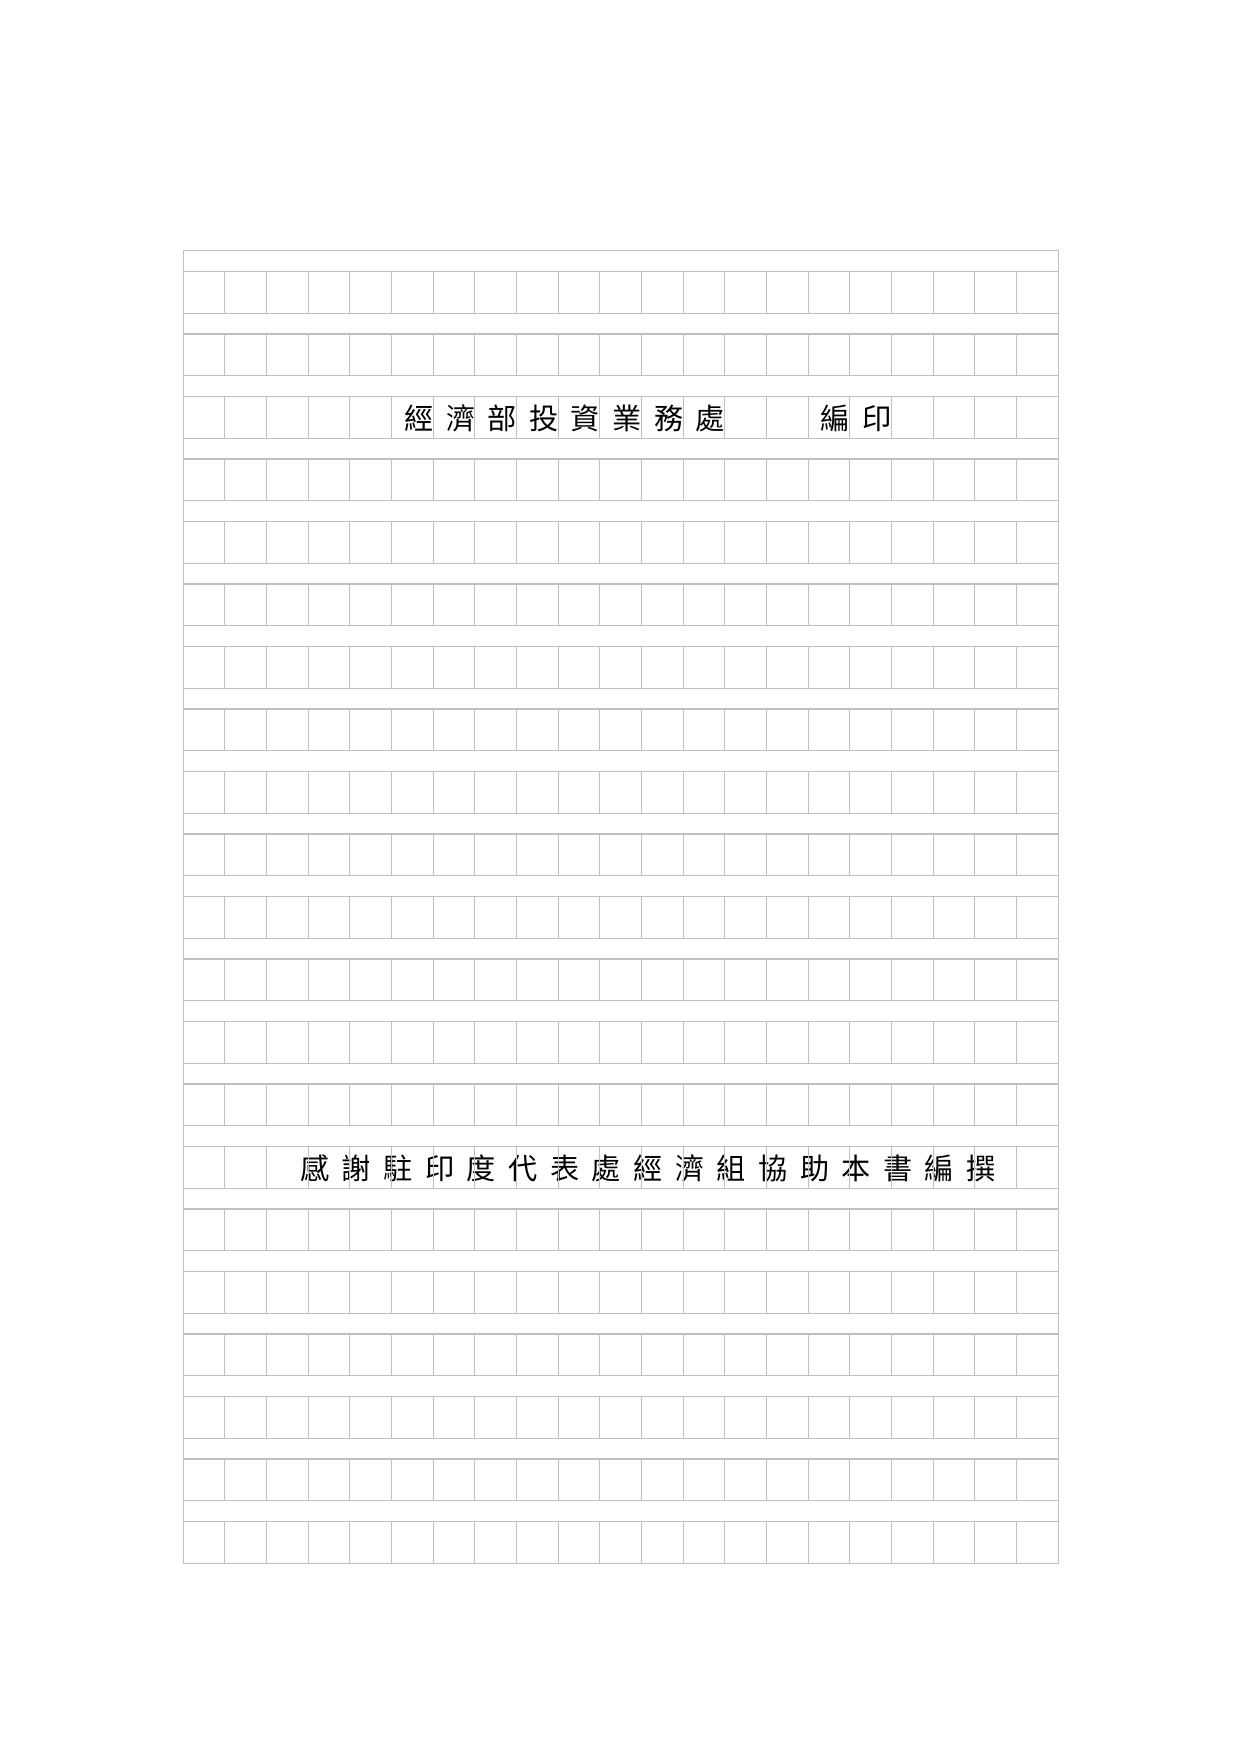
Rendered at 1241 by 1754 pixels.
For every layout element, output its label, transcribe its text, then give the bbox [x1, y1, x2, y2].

table_cell [767, 522, 808, 563]
table_cell [767, 460, 808, 500]
table_cell [642, 1022, 683, 1063]
table_cell [725, 272, 766, 313]
table_cell [350, 960, 391, 1000]
table_cell [892, 772, 933, 813]
table_cell [225, 272, 266, 313]
table_cell [184, 1064, 1058, 1083]
table_cell [725, 460, 766, 500]
table_cell 感謝駐印度代表處經濟組協助本書編撰 [267, 1088, 308, 1125]
table_cell [850, 710, 891, 750]
table_cell [975, 772, 1016, 813]
table_cell [767, 647, 808, 688]
table_cell [767, 710, 808, 750]
table_cell [767, 1022, 808, 1063]
table_cell [892, 1022, 933, 1063]
table_cell [892, 397, 933, 438]
table_cell [475, 835, 516, 875]
table_cell [267, 835, 308, 875]
table_cell 感謝駐印度代表處經濟組協助本書編撰 [684, 1147, 724, 1188]
table_cell [434, 897, 474, 938]
table_cell [892, 647, 933, 688]
table_cell [184, 751, 1058, 771]
table_cell [600, 897, 641, 938]
table_cell [975, 335, 1016, 375]
table_cell [725, 960, 766, 1000]
table_cell [225, 710, 266, 750]
table_cell 感謝駐印度代表處經濟組協助本書編撰 [392, 1147, 433, 1188]
table_cell 感謝駐印度代表處經濟組協助本書編撰 [809, 1088, 849, 1125]
table_cell [475, 460, 516, 500]
table_cell [1017, 647, 1058, 688]
table_cell [350, 897, 391, 938]
table_cell [225, 335, 266, 375]
table_cell [975, 397, 1016, 438]
table_cell [850, 585, 891, 625]
table_cell [684, 897, 724, 938]
table_cell [642, 522, 683, 563]
table_cell [517, 460, 558, 500]
table_cell [975, 460, 1016, 500]
table_cell [892, 897, 933, 938]
table_cell [725, 335, 766, 375]
table_cell [642, 585, 683, 625]
table_cell 感謝駐印度代表處經濟組協助本書編撰 [725, 1088, 766, 1125]
table_cell [559, 647, 599, 688]
table_cell [184, 835, 224, 875]
table_cell [184, 710, 224, 750]
table_cell [642, 647, 683, 688]
table_cell [600, 647, 641, 688]
table_cell 感謝駐印度代表處經濟組協助本書編撰 [600, 1147, 641, 1188]
table_cell [184, 1001, 1058, 1021]
table_cell [850, 272, 891, 313]
table_cell [225, 522, 266, 563]
table_cell 務 [642, 397, 683, 438]
table_cell [975, 522, 1016, 563]
table_cell [975, 960, 1016, 1000]
table_cell [309, 960, 349, 1000]
table_cell 感謝駐印度代表處經濟組協助本書編撰 [475, 1088, 516, 1125]
table_cell 印 [850, 397, 891, 438]
table_cell [184, 960, 224, 1000]
table_cell [642, 710, 683, 750]
table_cell [184, 522, 224, 563]
table_cell [517, 960, 558, 1000]
table_cell [892, 835, 933, 875]
table_cell [267, 272, 308, 313]
table_cell [934, 522, 974, 563]
table_cell [809, 460, 849, 500]
table_cell [725, 835, 766, 875]
table_cell 感謝駐印度代表處經濟組協助本書編撰 [559, 1147, 599, 1188]
table_cell [350, 647, 391, 688]
table_cell [809, 335, 849, 375]
table_cell [559, 272, 599, 313]
table_cell [309, 1022, 349, 1063]
table_cell [475, 710, 516, 750]
table_cell [225, 960, 266, 1000]
table_cell [642, 460, 683, 500]
table_cell [184, 501, 1058, 521]
table_cell [392, 272, 433, 313]
table_cell [184, 814, 1058, 833]
table_cell 感謝駐印度代表處經濟組協助本書編撰 [184, 1088, 224, 1125]
table_cell [684, 835, 724, 875]
table_cell [559, 710, 599, 750]
table_cell [434, 710, 474, 750]
table_cell [1017, 397, 1058, 438]
table_cell [1017, 710, 1058, 750]
table_cell [684, 772, 724, 813]
table_cell 感謝駐印度代表處經濟組協助本書編撰 [517, 1147, 558, 1188]
table_cell [434, 522, 474, 563]
table_cell [475, 960, 516, 1000]
table_cell [809, 1022, 849, 1063]
table_cell [1017, 585, 1058, 625]
table_cell [267, 585, 308, 625]
table_cell [892, 522, 933, 563]
table_cell [392, 772, 433, 813]
table_cell [642, 960, 683, 1000]
table_cell [517, 772, 558, 813]
table_cell [475, 647, 516, 688]
table_cell 感謝駐印度代表處經濟組協助本書編撰 [684, 1088, 724, 1125]
table_cell [934, 960, 974, 1000]
table_cell [684, 1022, 724, 1063]
table_cell [850, 460, 891, 500]
table_cell [559, 772, 599, 813]
table_cell [225, 772, 266, 813]
table_cell 感謝駐印度代表處經濟組協助本書編撰 [642, 1088, 683, 1125]
table_cell [309, 710, 349, 750]
table_cell 感謝駐印度代表處經濟組協助本書編撰 [309, 1088, 349, 1125]
table_cell [767, 772, 808, 813]
table_cell [767, 335, 808, 375]
table_cell [850, 772, 891, 813]
table_cell [475, 272, 516, 313]
table_cell [267, 335, 308, 375]
table_cell [892, 960, 933, 1000]
table_cell [184, 772, 224, 813]
table_cell [642, 835, 683, 875]
table_cell [517, 897, 558, 938]
table_cell 感謝駐印度代表處經濟組協助本書編撰 [1017, 1147, 1058, 1188]
table_cell 感謝駐印度代表處經濟組協助本書編撰 [350, 1088, 391, 1125]
table_cell [434, 585, 474, 625]
table_cell [850, 647, 891, 688]
table_cell [392, 647, 433, 688]
table_cell [934, 272, 974, 313]
table_cell [975, 585, 1016, 625]
table_cell [309, 335, 349, 375]
table_cell [725, 1022, 766, 1063]
table_cell [350, 710, 391, 750]
table_cell [767, 272, 808, 313]
table_cell [1017, 335, 1058, 375]
table_cell [975, 897, 1016, 938]
table_cell [517, 585, 558, 625]
table_cell [684, 522, 724, 563]
table_cell [850, 835, 891, 875]
table_cell 感謝駐印度代表處經濟組協助本書編撰 [475, 1147, 516, 1188]
table_cell [309, 397, 349, 438]
table_cell [309, 772, 349, 813]
table_cell [184, 689, 1058, 708]
table_cell [184, 939, 1058, 958]
table_cell [1059, 250, 1074, 1087]
table_cell 感謝駐印度代表處經濟組協助本書編撰 [725, 1147, 766, 1188]
table_cell [725, 647, 766, 688]
table_cell [475, 522, 516, 563]
table_cell [350, 460, 391, 500]
table_cell [684, 460, 724, 500]
table_cell [517, 272, 558, 313]
table_cell [725, 397, 766, 438]
table_cell [475, 897, 516, 938]
table_cell [809, 772, 849, 813]
table_cell [559, 835, 599, 875]
table_cell [934, 460, 974, 500]
table_cell 感謝駐印度代表處經濟組協助本書編撰 [975, 1147, 1016, 1188]
table_cell 部 [475, 397, 516, 438]
table_cell 感謝駐印度代表處經濟組協助本書編撰 [434, 1088, 474, 1125]
table_cell [309, 897, 349, 938]
table_cell [600, 460, 641, 500]
table_cell [809, 272, 849, 313]
table_cell [267, 960, 308, 1000]
table_cell [850, 522, 891, 563]
table_cell [600, 772, 641, 813]
table_cell [1017, 897, 1058, 938]
table_cell [225, 835, 266, 875]
table_cell 感謝駐印度代表處經濟組協助本書編撰 [1017, 1088, 1058, 1125]
table_cell [225, 1022, 266, 1063]
table_cell [434, 772, 474, 813]
table_cell [850, 1022, 891, 1063]
table_cell [892, 710, 933, 750]
table_cell [517, 1022, 558, 1063]
table_cell 感謝駐印度代表處經濟組協助本書編撰 [600, 1088, 641, 1125]
table_cell 感謝駐印度代表處經濟組協助本書編撰 [309, 1147, 349, 1188]
table_cell [434, 835, 474, 875]
table_cell [559, 897, 599, 938]
table_cell 投 [517, 397, 558, 438]
table_cell [975, 835, 1016, 875]
table_cell 感謝駐印度代表處經濟組協助本書編撰 [1059, 1088, 1074, 1188]
table_cell [600, 335, 641, 375]
table_cell 感謝駐印度代表處經濟組協助本書編撰 [517, 1088, 558, 1125]
table_cell [809, 522, 849, 563]
table_cell [684, 710, 724, 750]
table_cell [225, 897, 266, 938]
table_cell [975, 710, 1016, 750]
table_cell 處 [684, 397, 724, 438]
table_cell [475, 1022, 516, 1063]
table_cell [392, 585, 433, 625]
table_cell [309, 272, 349, 313]
table_cell [225, 460, 266, 500]
table_cell [809, 835, 849, 875]
table_cell [267, 710, 308, 750]
table_cell 感謝駐印度代表處經濟組協助本書編撰 [892, 1147, 933, 1188]
table_cell 感謝駐印度代表處經濟組協助本書編撰 [225, 1147, 266, 1188]
table_cell [392, 335, 433, 375]
table_cell [267, 397, 308, 438]
table_cell [559, 585, 599, 625]
table_cell [600, 272, 641, 313]
table_cell [559, 460, 599, 500]
table_cell [559, 1022, 599, 1063]
table_cell [934, 1022, 974, 1063]
table_cell [184, 897, 224, 938]
table_cell [184, 439, 1058, 458]
table_cell [559, 960, 599, 1000]
table_cell [309, 835, 349, 875]
table_cell [767, 835, 808, 875]
table_cell [392, 710, 433, 750]
table_cell [225, 397, 266, 438]
table_cell 感謝駐印度代表處經濟組協助本書編撰 [934, 1147, 974, 1188]
table_cell [600, 710, 641, 750]
table_cell [350, 522, 391, 563]
table_cell 感謝駐印度代表處經濟組協助本書編撰 [892, 1088, 933, 1125]
table_cell 感謝駐印度代表處經濟組協助本書編撰 [225, 1088, 266, 1125]
table_cell [934, 335, 974, 375]
table_cell [642, 772, 683, 813]
table_cell [600, 585, 641, 625]
table_cell 感謝駐印度代表處經濟組協助本書編撰 [642, 1147, 683, 1188]
table_cell [350, 335, 391, 375]
table_cell [184, 626, 1058, 646]
table_cell 業 [600, 397, 641, 438]
table_cell [350, 835, 391, 875]
table_cell [434, 335, 474, 375]
table_cell [392, 835, 433, 875]
table_cell [350, 1022, 391, 1063]
table_cell [475, 335, 516, 375]
table_cell [725, 522, 766, 563]
table_cell [1017, 772, 1058, 813]
table_cell [1017, 1022, 1058, 1063]
table_cell 感謝駐印度代表處經濟組協助本書編撰 [559, 1088, 599, 1125]
table_cell 經 [392, 397, 433, 438]
table_cell [809, 897, 849, 938]
table_cell [184, 314, 1058, 333]
table_cell [517, 647, 558, 688]
table_cell [642, 897, 683, 938]
table_cell [600, 522, 641, 563]
table_cell [892, 585, 933, 625]
table_cell [350, 772, 391, 813]
table_cell 感謝駐印度代表處經濟組協助本書編撰 [184, 1126, 1058, 1146]
table_cell [892, 335, 933, 375]
table_cell [600, 960, 641, 1000]
table_cell [934, 772, 974, 813]
table_cell 感謝駐印度代表處經濟組協助本書編撰 [934, 1088, 974, 1125]
table_cell 編 [809, 397, 849, 438]
table_cell 感謝駐印度代表處經濟組協助本書編撰 [767, 1088, 808, 1125]
table_cell [725, 585, 766, 625]
table_cell [267, 460, 308, 500]
table_cell [434, 647, 474, 688]
table_cell [725, 710, 766, 750]
table_cell [350, 585, 391, 625]
table_cell [559, 522, 599, 563]
table_cell [184, 564, 1058, 583]
table_cell [934, 897, 974, 938]
table_cell [392, 960, 433, 1000]
table_cell [600, 1022, 641, 1063]
table_cell [225, 585, 266, 625]
table_cell [392, 897, 433, 938]
table_cell 感謝駐印度代表處經濟組協助本書編撰 [975, 1088, 1016, 1125]
table_cell [350, 397, 391, 438]
table_cell [934, 710, 974, 750]
table_cell [684, 585, 724, 625]
table_cell [267, 522, 308, 563]
table_cell [517, 710, 558, 750]
table_cell [267, 897, 308, 938]
table_cell [184, 251, 1058, 271]
table_cell [1017, 835, 1058, 875]
table_cell [309, 460, 349, 500]
table_cell 濟 [434, 397, 474, 438]
table_cell [184, 335, 224, 375]
table_cell [434, 272, 474, 313]
table_cell 感謝駐印度代表處經濟組協助本書編撰 [350, 1147, 391, 1188]
table_cell [809, 960, 849, 1000]
table_cell [1017, 272, 1058, 313]
table_cell [1017, 460, 1058, 500]
table_cell [684, 272, 724, 313]
table_cell [934, 585, 974, 625]
table_cell [600, 835, 641, 875]
table_cell [809, 585, 849, 625]
table_cell [725, 897, 766, 938]
table_cell [184, 272, 224, 313]
table_cell [767, 397, 808, 438]
table_cell [934, 647, 974, 688]
table_cell [184, 647, 224, 688]
table_cell [975, 1022, 1016, 1063]
table_cell [642, 272, 683, 313]
table_cell [309, 647, 349, 688]
table_cell [225, 647, 266, 688]
table_cell [767, 585, 808, 625]
table_cell 感謝駐印度代表處經濟組協助本書編撰 [850, 1088, 891, 1125]
table_cell [309, 522, 349, 563]
table_cell [1017, 960, 1058, 1000]
table_cell 感謝駐印度代表處經濟組協助本書編撰 [850, 1147, 891, 1188]
table_cell [934, 397, 974, 438]
table_cell [184, 460, 224, 500]
table_cell [392, 1022, 433, 1063]
table_cell 感謝駐印度代表處經濟組協助本書編撰 [184, 1147, 224, 1188]
table_cell [684, 335, 724, 375]
table_cell [392, 460, 433, 500]
table_cell [434, 960, 474, 1000]
table_cell [892, 272, 933, 313]
table_cell [850, 960, 891, 1000]
table_cell [684, 960, 724, 1000]
table_cell 資 [559, 397, 599, 438]
table_cell [475, 772, 516, 813]
table_cell [434, 460, 474, 500]
table_cell [934, 835, 974, 875]
table_cell [850, 897, 891, 938]
table_cell [350, 272, 391, 313]
table_cell [809, 710, 849, 750]
table_cell 感謝駐印度代表處經濟組協助本書編撰 [392, 1088, 433, 1125]
table_cell [892, 460, 933, 500]
table_cell [975, 647, 1016, 688]
table_cell 感謝駐印度代表處經濟組協助本書編撰 [809, 1147, 849, 1188]
table_cell [517, 835, 558, 875]
table_cell [267, 772, 308, 813]
table_cell [267, 1022, 308, 1063]
table_cell [267, 647, 308, 688]
table_cell [475, 585, 516, 625]
table_cell [975, 272, 1016, 313]
table_cell [434, 1022, 474, 1063]
table_cell [850, 335, 891, 375]
table_cell [559, 335, 599, 375]
table_cell [184, 1022, 224, 1063]
table_cell 感謝駐印度代表處經濟組協助本書編撰 [767, 1147, 808, 1188]
table_cell [684, 647, 724, 688]
table_cell [1017, 522, 1058, 563]
table_cell [184, 876, 1058, 896]
table_cell [642, 335, 683, 375]
table_cell [725, 772, 766, 813]
table_cell [517, 335, 558, 375]
table_cell [184, 585, 224, 625]
table_cell [184, 397, 224, 438]
table_cell [184, 376, 1058, 396]
table_cell [517, 522, 558, 563]
table_cell [809, 647, 849, 688]
table_cell [767, 960, 808, 1000]
table_cell [392, 522, 433, 563]
table_cell [309, 585, 349, 625]
table_cell 感謝駐印度代表處經濟組協助本書編撰 [434, 1147, 474, 1188]
table_cell [767, 897, 808, 938]
table_cell 感謝駐印度代表處經濟組協助本書編撰 [267, 1147, 308, 1188]
